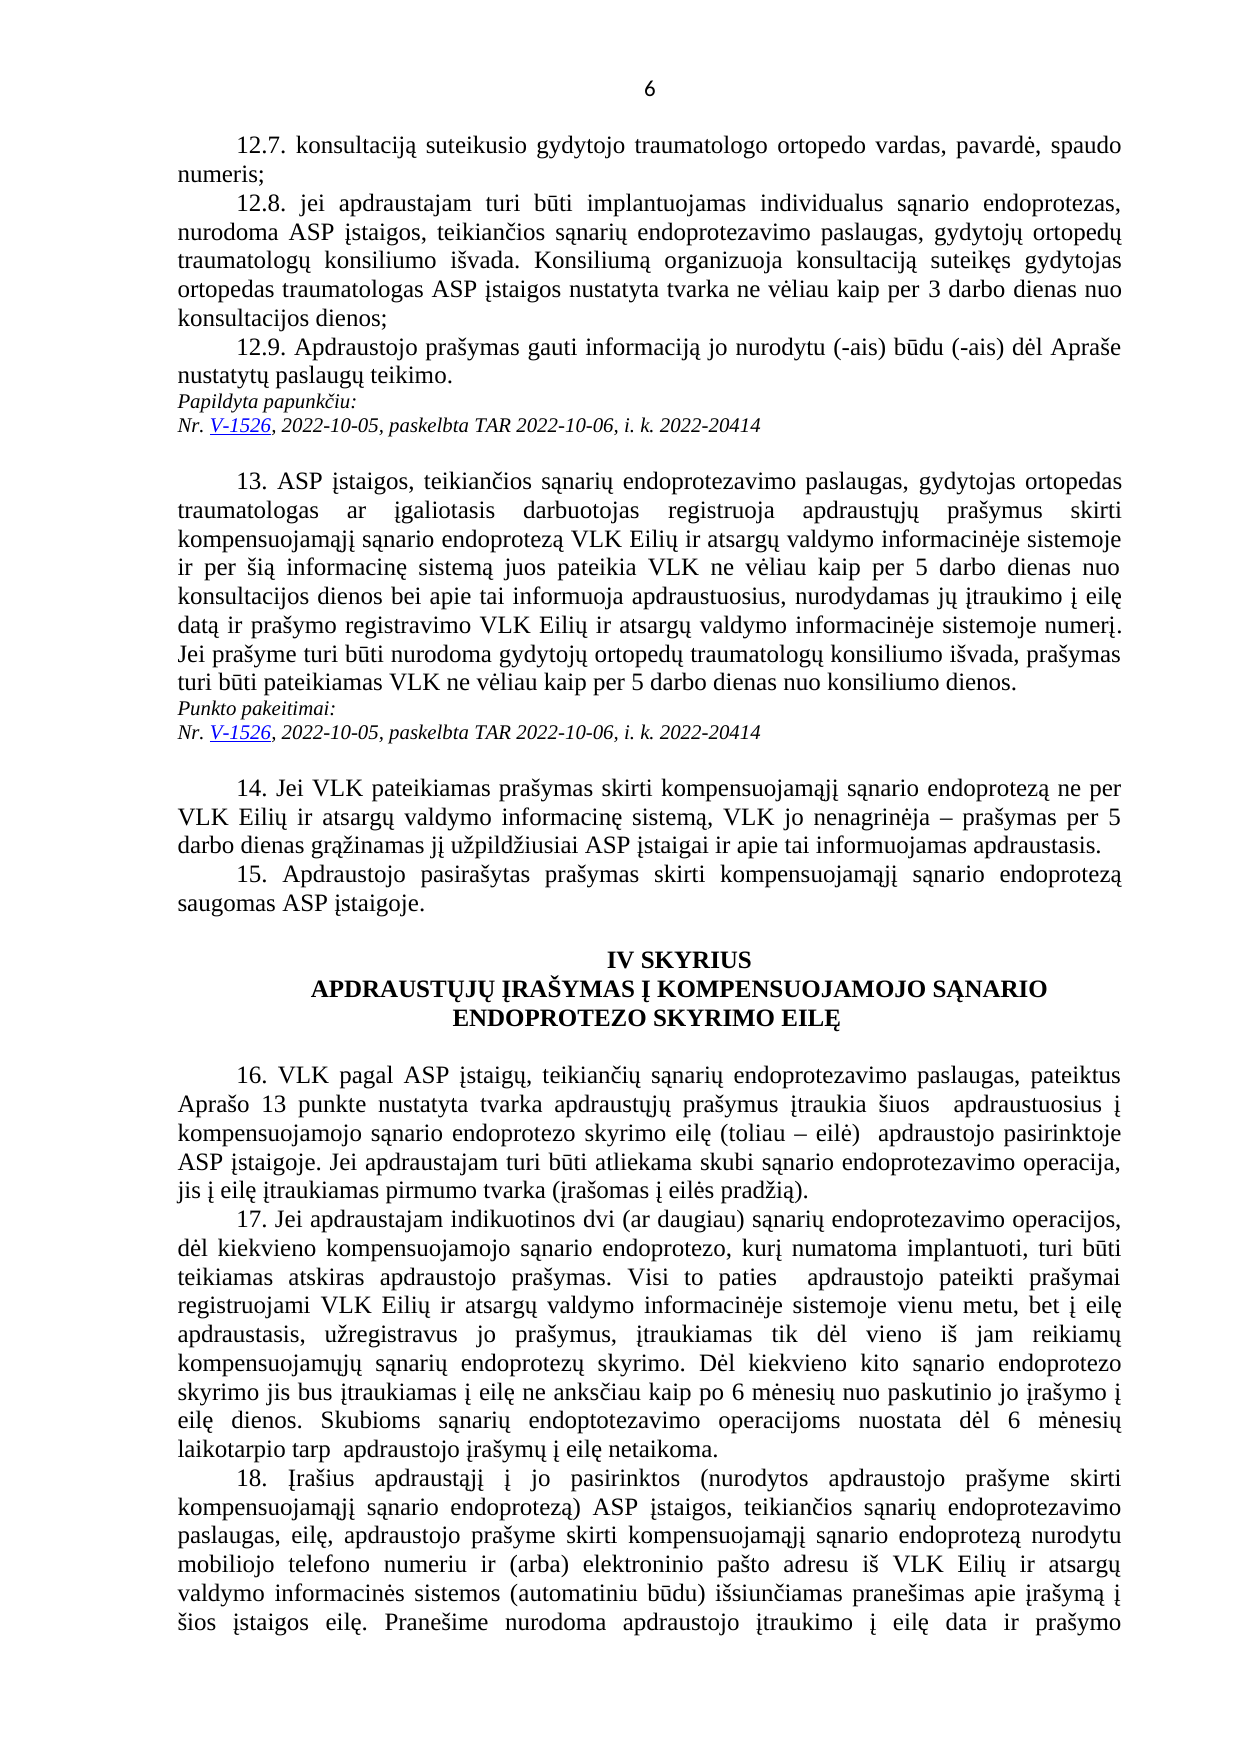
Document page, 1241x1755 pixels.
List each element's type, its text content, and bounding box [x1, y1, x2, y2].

text 15. Apdraustojo pasirašytas prašymas skirti kompensuojamąjį sąnario endoprotezą saugomas ASP įstaigoje. [177, 859, 1122, 917]
text Punkto pakeitimai: [177, 696, 1122, 720]
text APDRAUSTŲJŲ ĮRAŠYMAS Į KOMPENSUOJAMOJO SĄNARIO ENDOPROTEZO SKYRIMO EILĘ [177, 974, 1122, 1032]
text Papildyta papunkčiu: [177, 389, 1122, 413]
text 13. ASP įstaigos, teikiančios sąnarių endoprotezavimo paslaugas, gydytojas ortopedas traumatologas ar įgaliotasis darbuotojas registruoja apdraustųjų prašymus skirti kompensuojamąjį sąnario endoprotezą VLK Eilių ir atsargų valdymo informacinėje sistemoje ir per šią informacinę sistemą juos pateikia VLK ne vėliau kaip per 5 darbo dienas nuo konsultacijos dienos bei apie tai informuoja apdraustuosius, nurodydamas jų įtraukimo į eilę datą ir prašymo registravimo VLK Eilių ir atsargų valdymo informacinėje sistemoje numerį. Jei prašyme turi būti nurodoma gydytojų ortopedų traumatologų konsiliumo išvada, prašymas turi būti pateikiamas VLK ne vėliau kaip per 5 darbo dienas nuo konsiliumo dienos. [177, 466, 1122, 696]
text Nr. V-1526, 2022-10-05, paskelbta TAR 2022-10-06, i. k. 2022-20414 [177, 720, 1122, 744]
text 12.7. konsultaciją suteikusio gydytojo traumatologo ortopedo vardas, pavardė, spaudo numeris; [177, 131, 1122, 188]
text 18. Įrašius apdraustąjį į jo pasirinktos (nurodytos apdraustojo prašyme skirti kompensuojamąjį sąnario endoprotezą) ASP įstaigos, teikiančios sąnarių endoprotezavimo paslaugas, eilę, apdraustojo prašyme skirti kompensuojamąjį sąnario endoprotezą nurodytu mobiliojo telefono numeriu ir (arba) elektroninio pašto adresu iš VLK Eilių ir atsargų valdymo informacinės sistemos (automatiniu būdu) išsiunčiamas pranešimas apie įrašymą į šios įstaigos eilę. Pranešime nurodoma apdraustojo įtraukimo į eilę data ir prašymo [177, 1463, 1122, 1636]
text 12.9. Apdraustojo prašymas gauti informaciją jo nurodytu (-ais) būdu (-ais) dėl Apraše nustatytų paslaugų teikimo. [177, 332, 1122, 389]
text 14. Jei VLK pateikiamas prašymas skirti kompensuojamąjį sąnario endoprotezą ne per VLK Eilių ir atsargų valdymo informacinę sistemą, VLK jo nenagrinėja – prašymas per 5 darbo dienas grąžinamas jį užpildžiusiai ASP įstaigai ir apie tai informuojamas apdraustasis. [177, 773, 1122, 859]
text 12.8. jei apdraustajam turi būti implantuojamas individualus sąnario endoprotezas, nurodoma ASP įstaigos, teikiančios sąnarių endoprotezavimo paslaugas, gydytojų ortopedų traumatologų konsiliumo išvada. Konsiliumą organizuoja konsultaciją suteikęs gydytojas ortopedas traumatologas ASP įstaigos nustatyta tvarka ne vėliau kaip per 3 darbo dienas nuo konsultacijos dienos; [177, 188, 1122, 332]
text Nr. V-1526, 2022-10-05, paskelbta TAR 2022-10-06, i. k. 2022-20414 [177, 413, 1122, 437]
text 16. VLK pagal ASP įstaigų, teikiančių sąnarių endoprotezavimo paslaugas, pateiktus Aprašo 13 punkte nustatyta tvarka apdraustųjų prašymus įtraukia šiuos apdraustuosius į kompensuojamojo sąnario endoprotezo skyrimo eilę (toliau – eilė) apdraustojo pasirinktoje ASP įstaigoje. Jei apdraustajam turi būti atliekama skubi sąnario endoprotezavimo operacija, jis į eilę įtraukiamas pirmumo tvarka (įrašomas į eilės pradžią). [177, 1061, 1122, 1204]
text IV SKYRIUS [177, 946, 1122, 974]
text 17. Jei apdraustajam indikuotinos dvi (ar daugiau) sąnarių endoprotezavimo operacijos, dėl kiekvieno kompensuojamojo sąnario endoprotezo, kurį numatoma implantuoti, turi būti teikiamas atskiras apdraustojo prašymas. Visi to paties apdraustojo pateikti prašymai registruojami VLK Eilių ir atsargų valdymo informacinėje sistemoje vienu metu, bet į eilę apdraustasis, užregistravus jo prašymus, įtraukiamas tik dėl vieno iš jam reikiamų kompensuojamųjų sąnarių endoprotezų skyrimo. Dėl kiekvieno kito sąnario endoprotezo skyrimo jis bus įtraukiamas į eilę ne anksčiau kaip po 6 mėnesių nuo paskutinio jo įrašymo į eilę dienos. Skubioms sąnarių endoptotezavimo operacijoms nuostata dėl 6 mėnesių laikotarpio tarp apdraustojo įrašymų į eilę netaikoma. [177, 1204, 1122, 1463]
